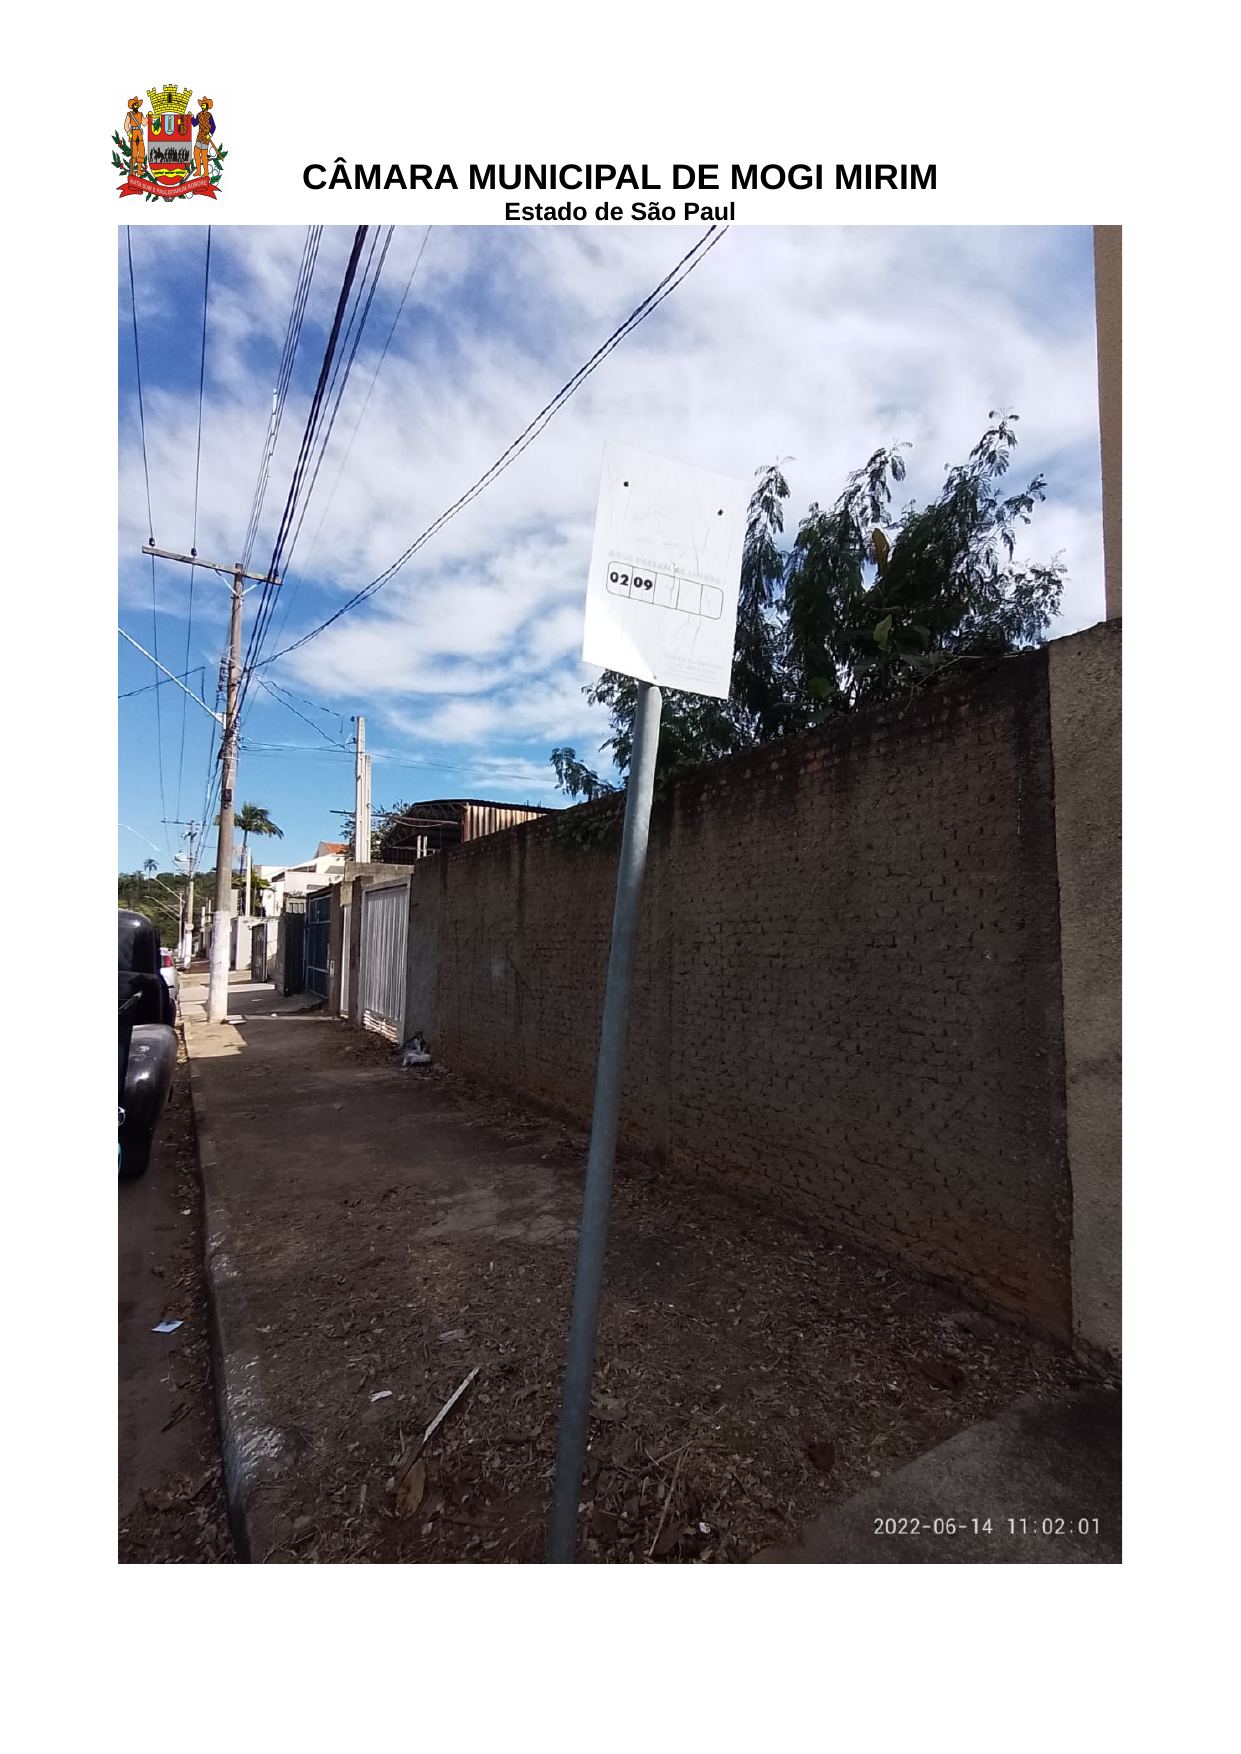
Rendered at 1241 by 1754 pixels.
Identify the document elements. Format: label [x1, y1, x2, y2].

picture [118, 225, 1123, 1564]
picture [110, 84, 229, 202]
